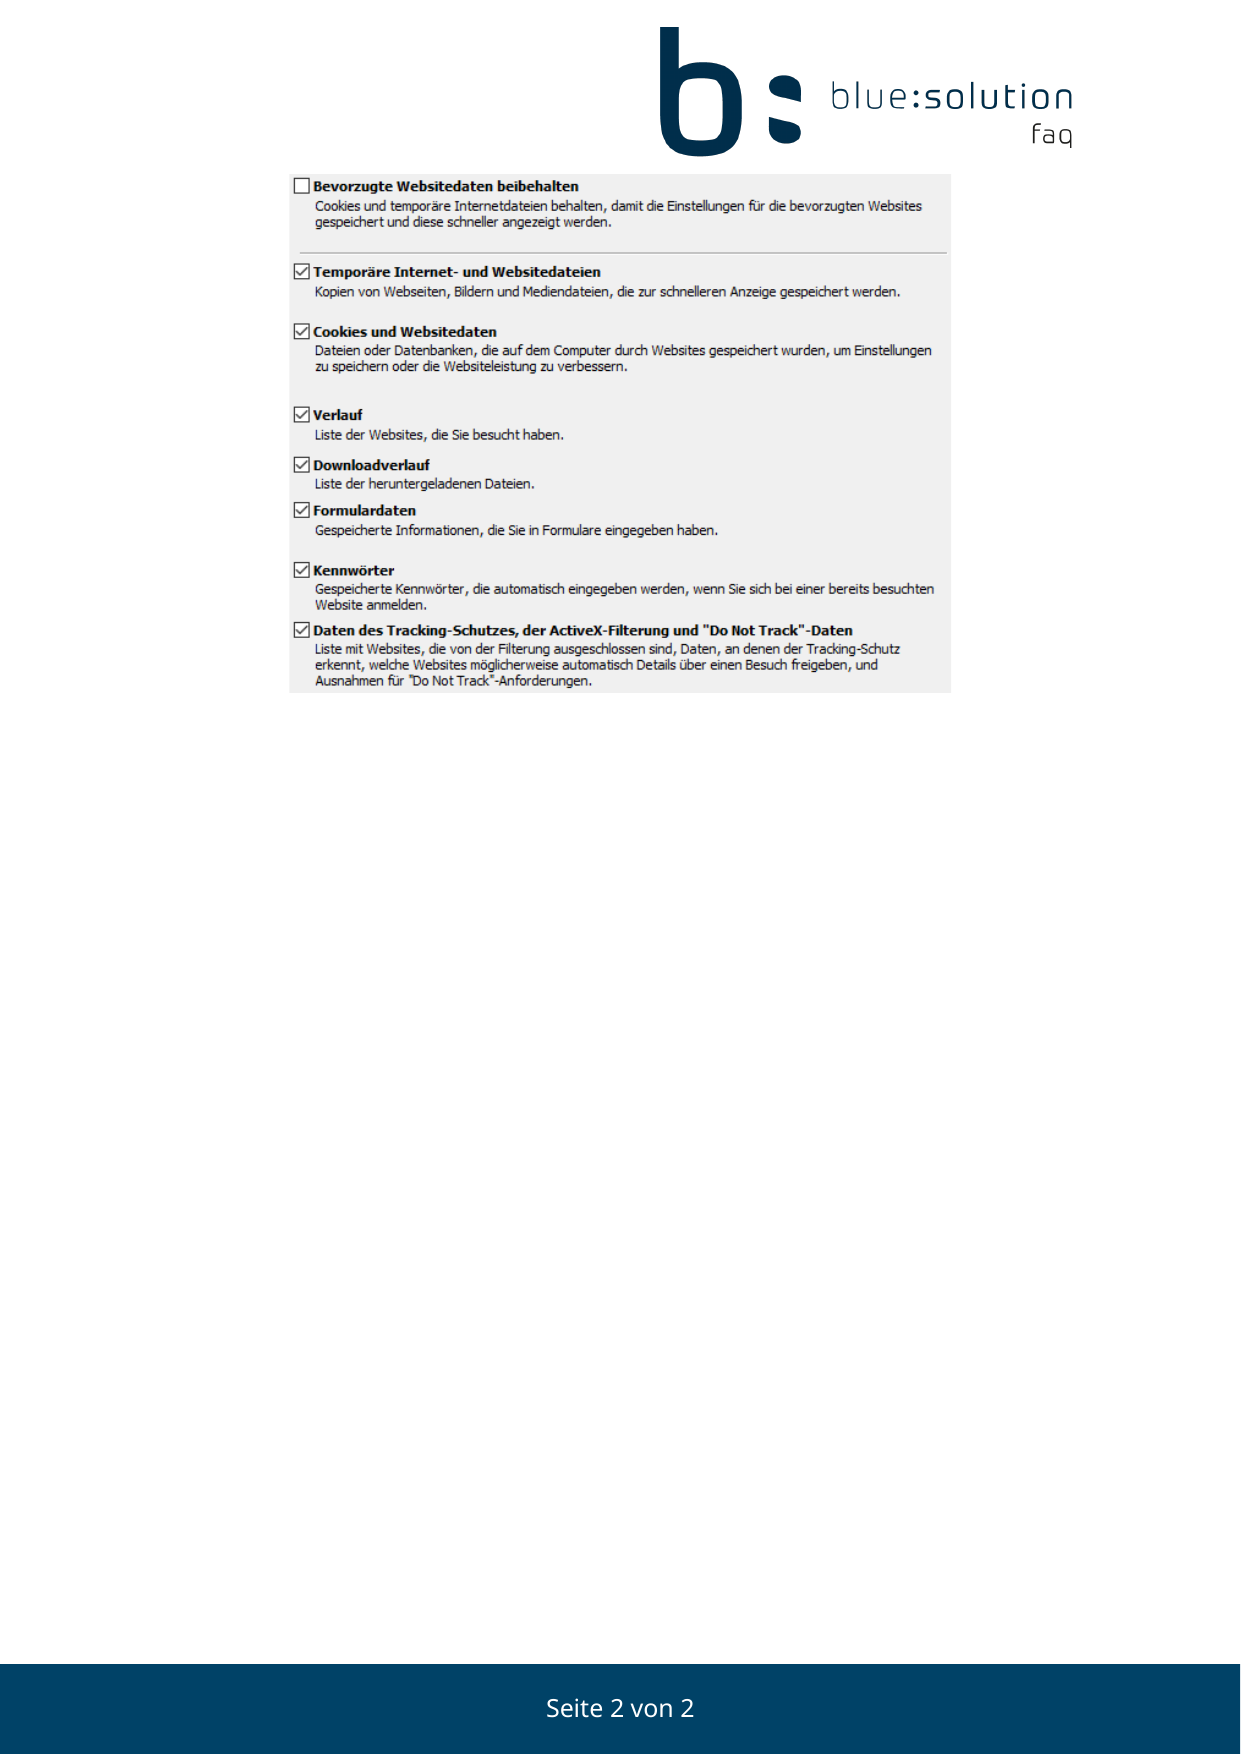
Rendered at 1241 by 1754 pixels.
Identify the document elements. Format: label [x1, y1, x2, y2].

picture [0, 1664, 1241, 1754]
picture [644, 10, 1092, 172]
picture [289, 174, 952, 693]
